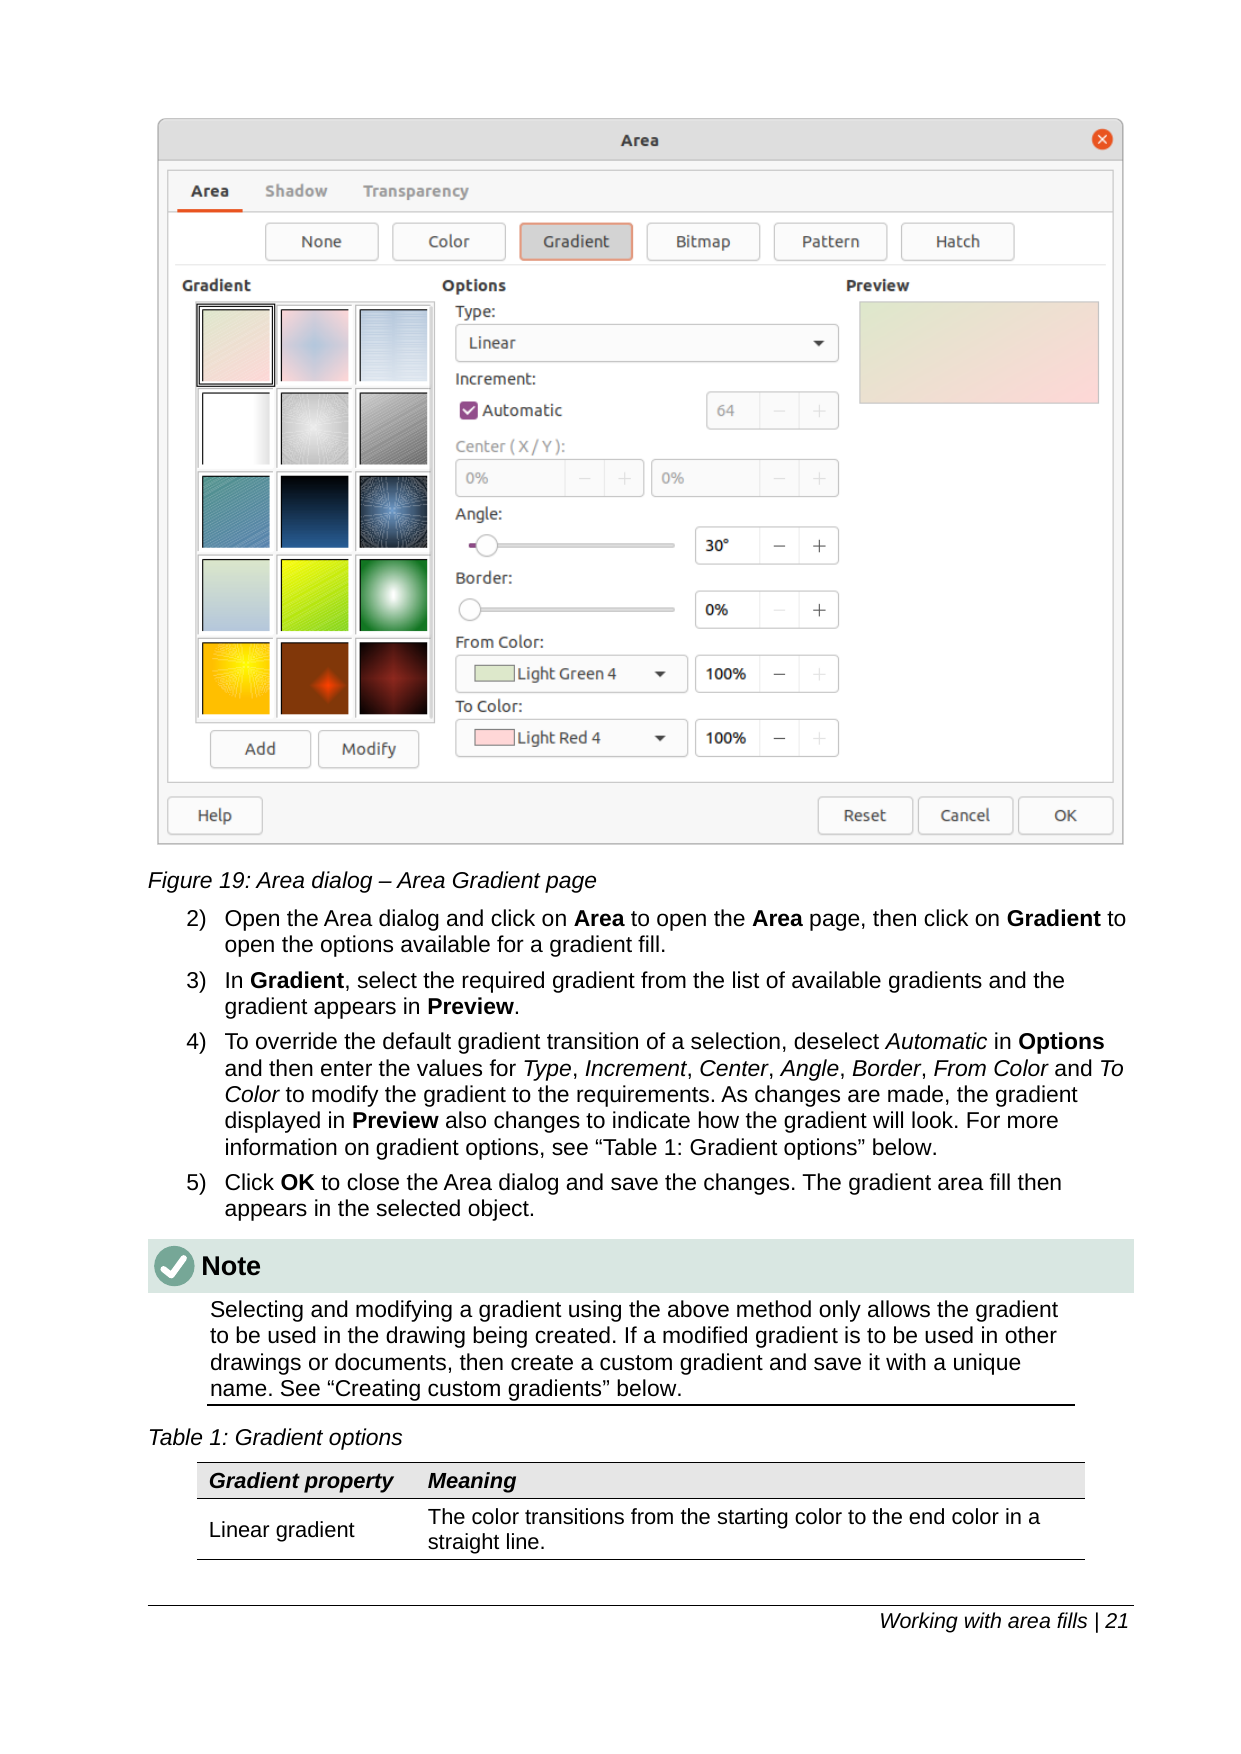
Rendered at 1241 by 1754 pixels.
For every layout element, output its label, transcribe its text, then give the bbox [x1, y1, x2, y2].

list To override the default gradient transition of a selection, deselect Automatic in Options and then enter the values for Type, Increment, Center, Angle, Border, From Color and To Color to modify the gradient to the requirements. As changes are made, the gradient displayed in Preview also changes to indicate how the gradient will look. For more information on gradient options, see “Table 1: Gradient options” below. [207, 1028, 1134, 1160]
table_header Gradient property [197, 1463, 416, 1498]
list In Gradient, select the required gradient from the list of available gradients and the gradient appears in Preview. [207, 967, 1134, 1019]
text Selecting and modifying a gradient using the above method only allows the gradient to be used in the drawing being created. If a modified gradient is to be used in other drawings or documents, then create a custom gradient and save it with a unique name. See “Creating custom gradients” below. [207, 1293, 1075, 1404]
picture [147, 118, 1134, 855]
list Click OK to close the Area dialog and save the changes. The gradient area fill then appears in the selected object. [207, 1169, 1134, 1222]
table_header Meaning [416, 1463, 1085, 1498]
text Figure 19: Area dialog – Area Gradient page [148, 867, 1134, 893]
table_cell The color transitions from the starting color to the end color in a straight line. [416, 1499, 1085, 1559]
subtitle Note [148, 1239, 1134, 1293]
list Open the Area dialog and click on Area to open the Area page, then click on Gradient to open the options available for a gradient fill. [207, 905, 1134, 958]
text Table 1: Gradient options [148, 1424, 1134, 1450]
table_cell Linear gradient [197, 1499, 416, 1559]
